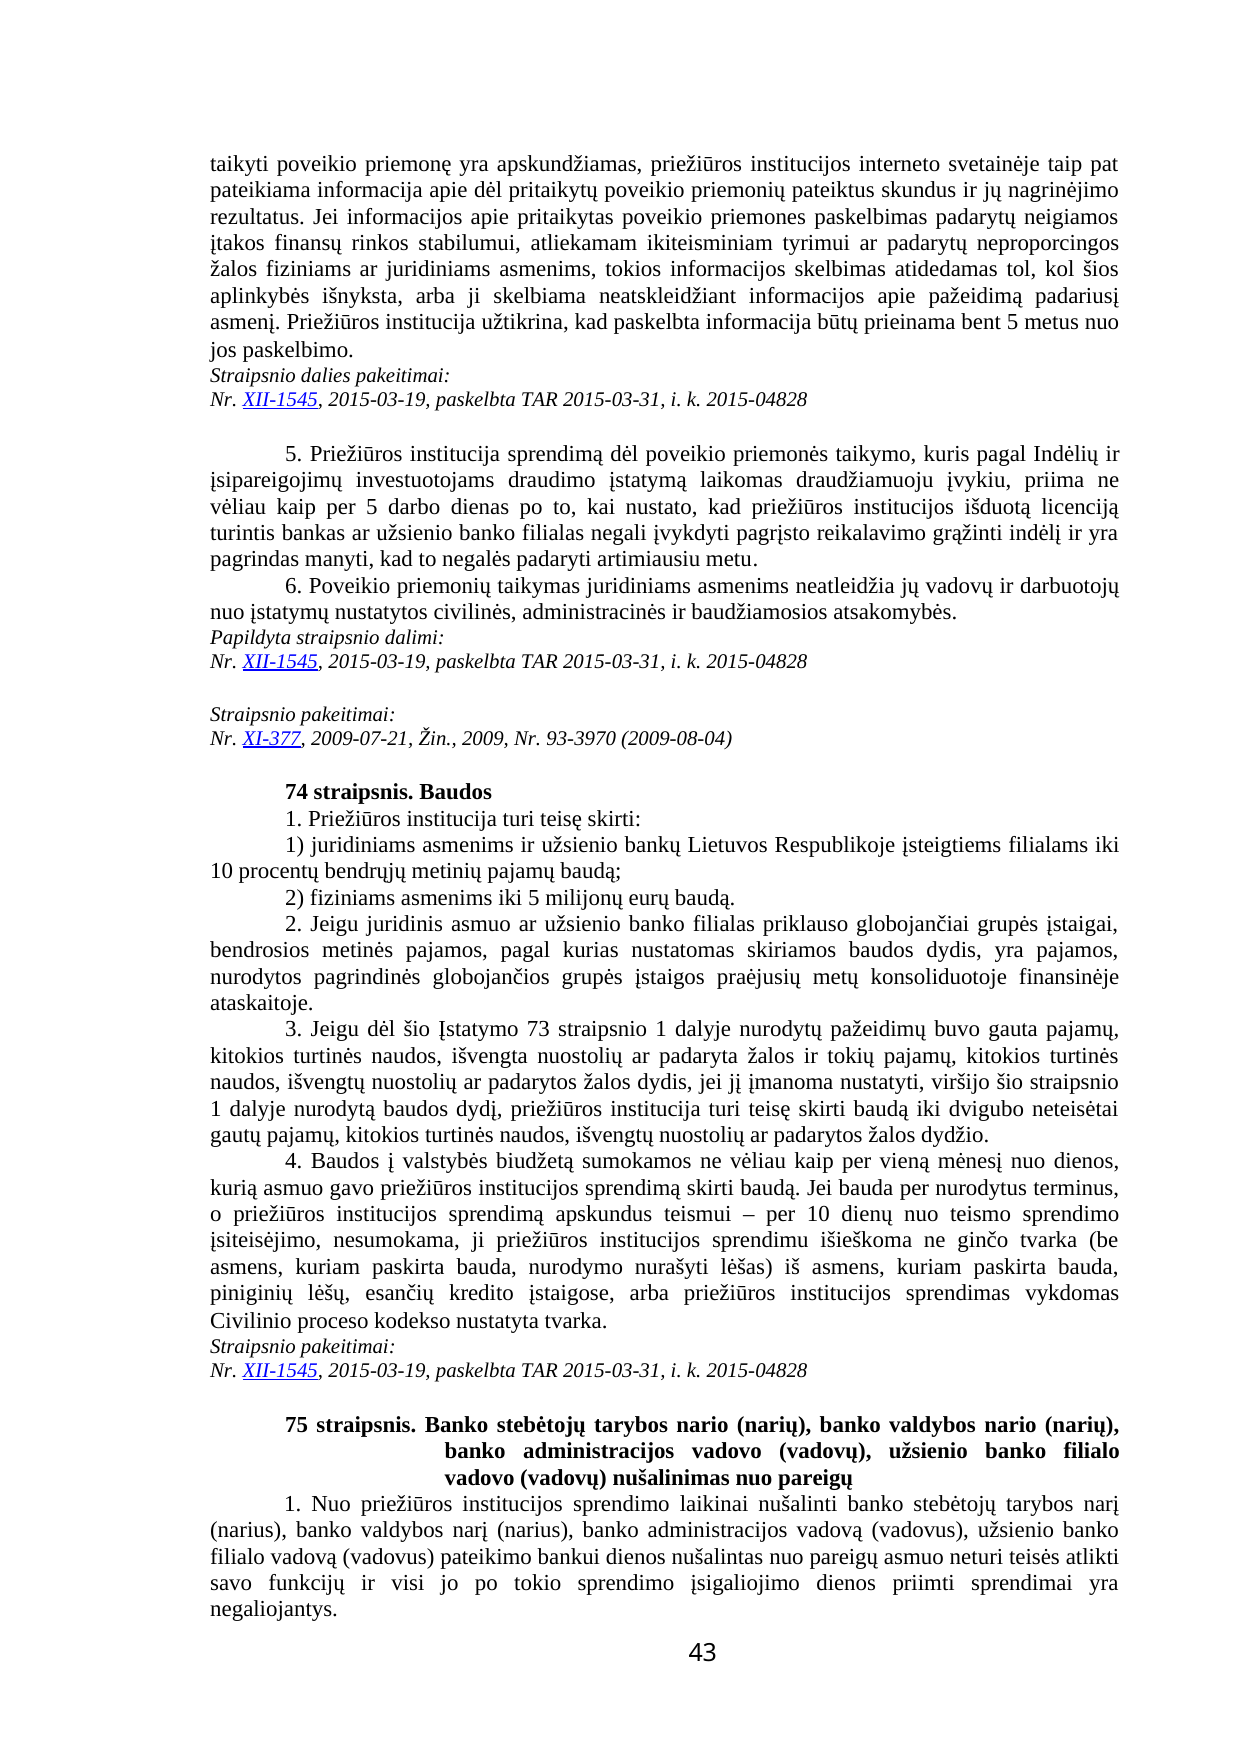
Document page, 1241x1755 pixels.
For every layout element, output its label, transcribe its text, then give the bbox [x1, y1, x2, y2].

text 74 straipsnis. Baudos [210, 778, 1120, 805]
text 3. Jeigu dėl šio Įstatymo 73 straipsnio 1 dalyje nurodytų pažeidimų buvo gauta pajamų, kitokios turtinės naudos, išvengta nuostolių ar padaryta žalos ir tokių pajamų, kitokios turtinės naudos, išvengtų nuostolių ar padarytos žalos dydis, jei jį įmanoma nustatyti, viršijo šio straipsnio 1 dalyje nurodytą baudos dydį, priežiūros institucija turi teisę skirti baudą iki dvigubo neteisėtai gautų pajamų, kitokios turtinės naudos, išvengtų nuostolių ar padarytos žalos dydžio. [210, 1016, 1120, 1147]
text Nr. XII-1545, 2015-03-19, paskelbta TAR 2015-03-31, i. k. 2015-04828 [210, 1358, 1120, 1382]
text 4. Baudos į valstybės biudžetą sumokamos ne vėliau kaip per vieną mėnesį nuo dienos, kurią asmuo gavo priežiūros institucijos sprendimą skirti baudą. Jei bauda per nurodytus terminus, o priežiūros institucijos sprendimą apskundus teismui – per 10 dienų nuo teismo sprendimo įsiteisėjimo, nesumokama, ji priežiūros institucijos sprendimu išieškoma ne ginčo tvarka (be asmens, kuriam paskirta bauda, nurodymo nurašyti lėšas) iš asmens, kuriam paskirta bauda, piniginių lėšų, esančių kredito įstaigose, arba priežiūros institucijos sprendimas vykdomas Civilinio proceso kodekso nustatyta tvarka. [210, 1147, 1120, 1334]
text 1. Priežiūros institucija turi teisę skirti: [210, 805, 1120, 831]
text 1. Nuo priežiūros institucijos sprendimo laikinai nušalinti banko stebėtojų tarybos narį (narius), banko valdybos narį (narius), banko administracijos vadovą (vadovus), užsienio banko filialo vadovą (vadovus) pateikimo bankui dienos nušalintas nuo pareigų asmuo neturi teisės atlikti savo funkcijų ir visi jo po tokio sprendimo įsigaliojimo dienos priimti sprendimai yra negaliojantys. [210, 1490, 1120, 1622]
text Straipsnio pakeitimai: [210, 1334, 1120, 1358]
text 2) fiziniams asmenims iki 5 milijonų eurų baudą. [210, 884, 1120, 910]
text 2. Jeigu juridinis asmuo ar užsienio banko filialas priklauso globojančiai grupės įstaigai, bendrosios metinės pajamos, pagal kurias nustatomas skiriamos baudos dydis, yra pajamos, nurodytos pagrindinės globojančios grupės įstaigos praėjusių metų konsoliduotoje finansinėje ataskaitoje. [210, 910, 1120, 1016]
text Nr. XII-1545, 2015-03-19, paskelbta TAR 2015-03-31, i. k. 2015-04828 [210, 649, 1120, 673]
text 6. Poveikio priemonių taikymas juridiniams asmenims neatleidžia jų vadovų ir darbuotojų nuo įstatymų nustatytos civilinės, administracinės ir baudžiamosios atsakomybės. [210, 572, 1120, 624]
text 1) juridiniams asmenims ir užsienio bankų Lietuvos Respublikoje įsteigtiems filialams iki 10 procentų bendrųjų metinių pajamų baudą; [210, 831, 1120, 884]
text Nr. XII-1545, 2015-03-19, paskelbta TAR 2015-03-31, i. k. 2015-04828 [210, 387, 1120, 411]
text Papildyta straipsnio dalimi: [210, 624, 1120, 649]
text Straipsnio pakeitimai: [210, 701, 1120, 726]
text Straipsnio dalies pakeitimai: [210, 363, 1120, 387]
text Nr. XI-377, 2009-07-21, Žin., 2009, Nr. 93-3970 (2009-08-04) [210, 726, 1120, 749]
text 75 straipsnis. Banko stebėtojų tarybos nario (narių), banko valdybos nario (narių), banko administracijos vadovo (vadovų), užsienio banko filialo vadovo (vadovų) nušalinimas nuo pareigų [285, 1411, 1120, 1490]
text 5. Priežiūros institucija sprendimą dėl poveikio priemonės taikymo, kuris pagal Indėlių ir įsipareigojimų investuotojams draudimo įstatymą laikomas draudžiamuoju įvykiu, priima ne vėliau kaip per 5 darbo dienas po to, kai nustato, kad priežiūros institucijos išduotą licenciją turintis bankas ar užsienio banko filialas negali įvykdyti pagrįsto reikalavimo grąžinti indėlį ir yra pagrindas manyti, kad to negalės padaryti artimiausiu metu. [210, 440, 1120, 572]
text taikyti poveikio priemonę yra apskundžiamas, priežiūros institucijos interneto svetainėje taip pat pateikiama informacija apie dėl pritaikytų poveikio priemonių pateiktus skundus ir jų nagrinėjimo rezultatus. Jei informacijos apie pritaikytas poveikio priemones paskelbimas padarytų neigiamos įtakos finansų rinkos stabilumui, atliekamam ikiteisminiam tyrimui ar padarytų neproporcingos žalos fiziniams ar juridiniams asmenims, tokios informacijos skelbimas atidedamas tol, kol šios aplinkybės išnyksta, arba ji skelbiama neatskleidžiant informacijos apie pažeidimą padariusį asmenį. Priežiūros institucija užtikrina, kad paskelbta informacija būtų prieinama bent 5 metus nuo jos paskelbimo. [210, 150, 1120, 363]
